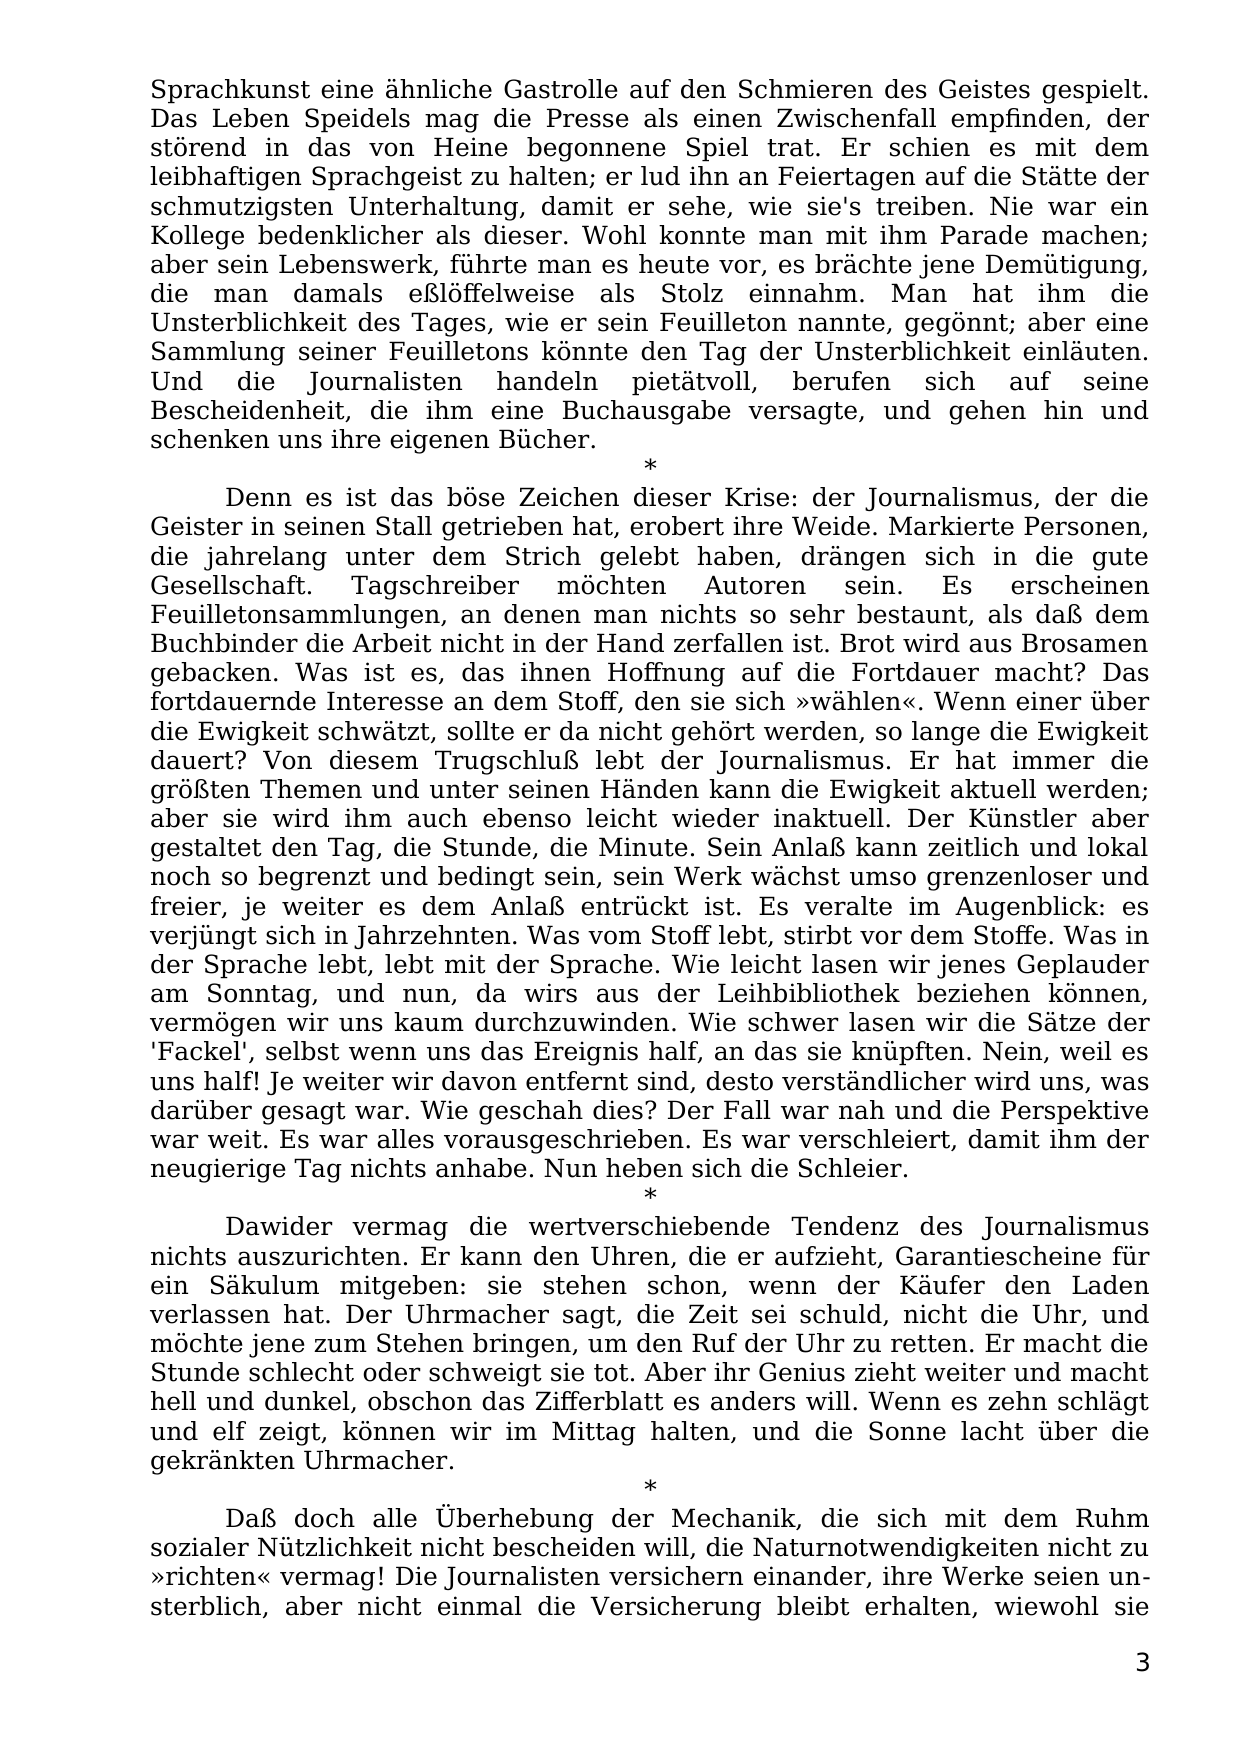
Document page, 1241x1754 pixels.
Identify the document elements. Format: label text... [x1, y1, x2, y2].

text Denn es ist das böse Zeichen dieser Krise: der Journalismus, der die Geister in seinen Stall getrieben hat, erobert ihre Weide. Markierte Personen, die jahrelang unter dem Strich gelebt haben, drängen sich in die gute Gesellschaft. Tagschreiber möchten Autoren sein. Es erscheinen Feuilletonsammlungen, an denen man nichts so sehr bestaunt, als daß dem Buchbinder die Arbeit nicht in der Hand zerfallen ist. Brot wird aus Brosamen gebacken. Was ist es, das ihnen Hoffnung auf die Fortdauer macht? Das fortdauernde Interesse an dem Stoff, den sie sich »wählen«. Wenn einer über die Ewigkeit schwätzt, sollte er da nicht gehört werden, so lange die Ewigkeit dauert? Von diesem Trugschluß lebt der Journalismus. Er hat immer die größten Themen und unter seinen Händen kann die Ewigkeit aktuell werden; aber sie wird ihm auch ebenso leicht wieder inaktuell. Der Künstler aber gestaltet den Tag, die Stunde, die Minute. Sein Anlaß kann zeitlich und lokal noch so begrenzt und bedingt sein, sein Werk wächst umso grenzenloser und freier, je weiter es dem Anlaß entrückt ist. Es veralte im Augenblick: es verjüngt sich in Jahrzehnten. Was vom Stoff lebt, stirbt vor dem Stoffe. Was in der Sprache lebt, lebt mit der Sprache. Wie leicht lasen wir jenes Geplauder am Sonntag, und nun, da wirs aus der Leihbibliothek beziehen können, vermögen wir uns kaum durchzuwinden. Wie schwer lasen wir die Sätze der 'Fackel', selbst wenn uns das Ereignis half, an das sie knüpften. Nein, weil es uns half! Je weiter wir davon entfernt sind, desto verständlicher wird uns, was darüber gesagt war. Wie geschah dies? Der Fall war nah und die Perspektive war weit. Es war alles vorausgeschrieben. Es war verschleiert, damit ihm der neugierige Tag nichts anhabe. Nun heben sich die Schleier. [150, 483, 1151, 1183]
text Daß doch alle Überhebung der Mechanik, die sich mit dem Ruhm sozialer Nützlichkeit nicht bescheiden will, die Naturnotwendigkeiten nicht zu »richten« vermag! Die Journalisten versichern einander, ihre Werke seien un­sterblich, aber nicht einmal die Versicherung bleibt erhalten, wiewohl sie [150, 1504, 1151, 1621]
text * [150, 454, 1151, 483]
text Dawider vermag die wertverschiebende Tendenz des Journalismus nichts auszurichten. Er kann den Uhren, die er aufzieht, Garantiescheine für ein Säkulum mitgeben: sie stehen schon, wenn der Käufer den Laden verlassen hat. Der Uhrmacher sagt, die Zeit sei schuld, nicht die Uhr, und möchte jene zum Stehen bringen, um den Ruf der Uhr zu retten. Er macht die Stunde schlecht oder schweigt sie tot. Aber ihr Genius zieht weiter und macht hell und dunkel, obschon das Zifferblatt es anders will. Wenn es zehn schlägt und elf zeigt, können wir im Mittag halten, und die Sonne lacht über die gekränkten Uhrmacher. [150, 1212, 1151, 1475]
text Sprachkunst eine ähnliche Gastrolle auf den Schmieren des Geistes gespielt. Das Leben Speidels mag die Presse als einen Zwischenfall empfinden, der störend in das von Heine begonnene Spiel trat. Er schien es mit dem leibhaftigen Sprachgeist zu halten; er lud ihn an Feiertagen auf die Stätte der schmutzigsten Unterhaltung, damit er sehe, wie sie's treiben. Nie war ein Kollege bedenklicher als dieser. Wohl konnte man mit ihm Parade machen; aber sein Lebenswerk, führte man es heute vor, es brächte jene Demütigung, die man damals eßlöffelweise als Stolz einnahm. Man hat ihm die Unsterblichkeit des Tages, wie er sein Feuilleton nannte, gegönnt; aber eine Sammlung seiner Feuilletons könnte den Tag der Unsterblichkeit einläuten. Und die Journalisten handeln pietätvoll, berufen sich auf seine Bescheidenheit, die ihm eine Buchausgabe versagte, und gehen hin und schenken uns ihre eigenen Bücher. [150, 75, 1151, 454]
text * [150, 1475, 1151, 1504]
text * [150, 1183, 1151, 1212]
